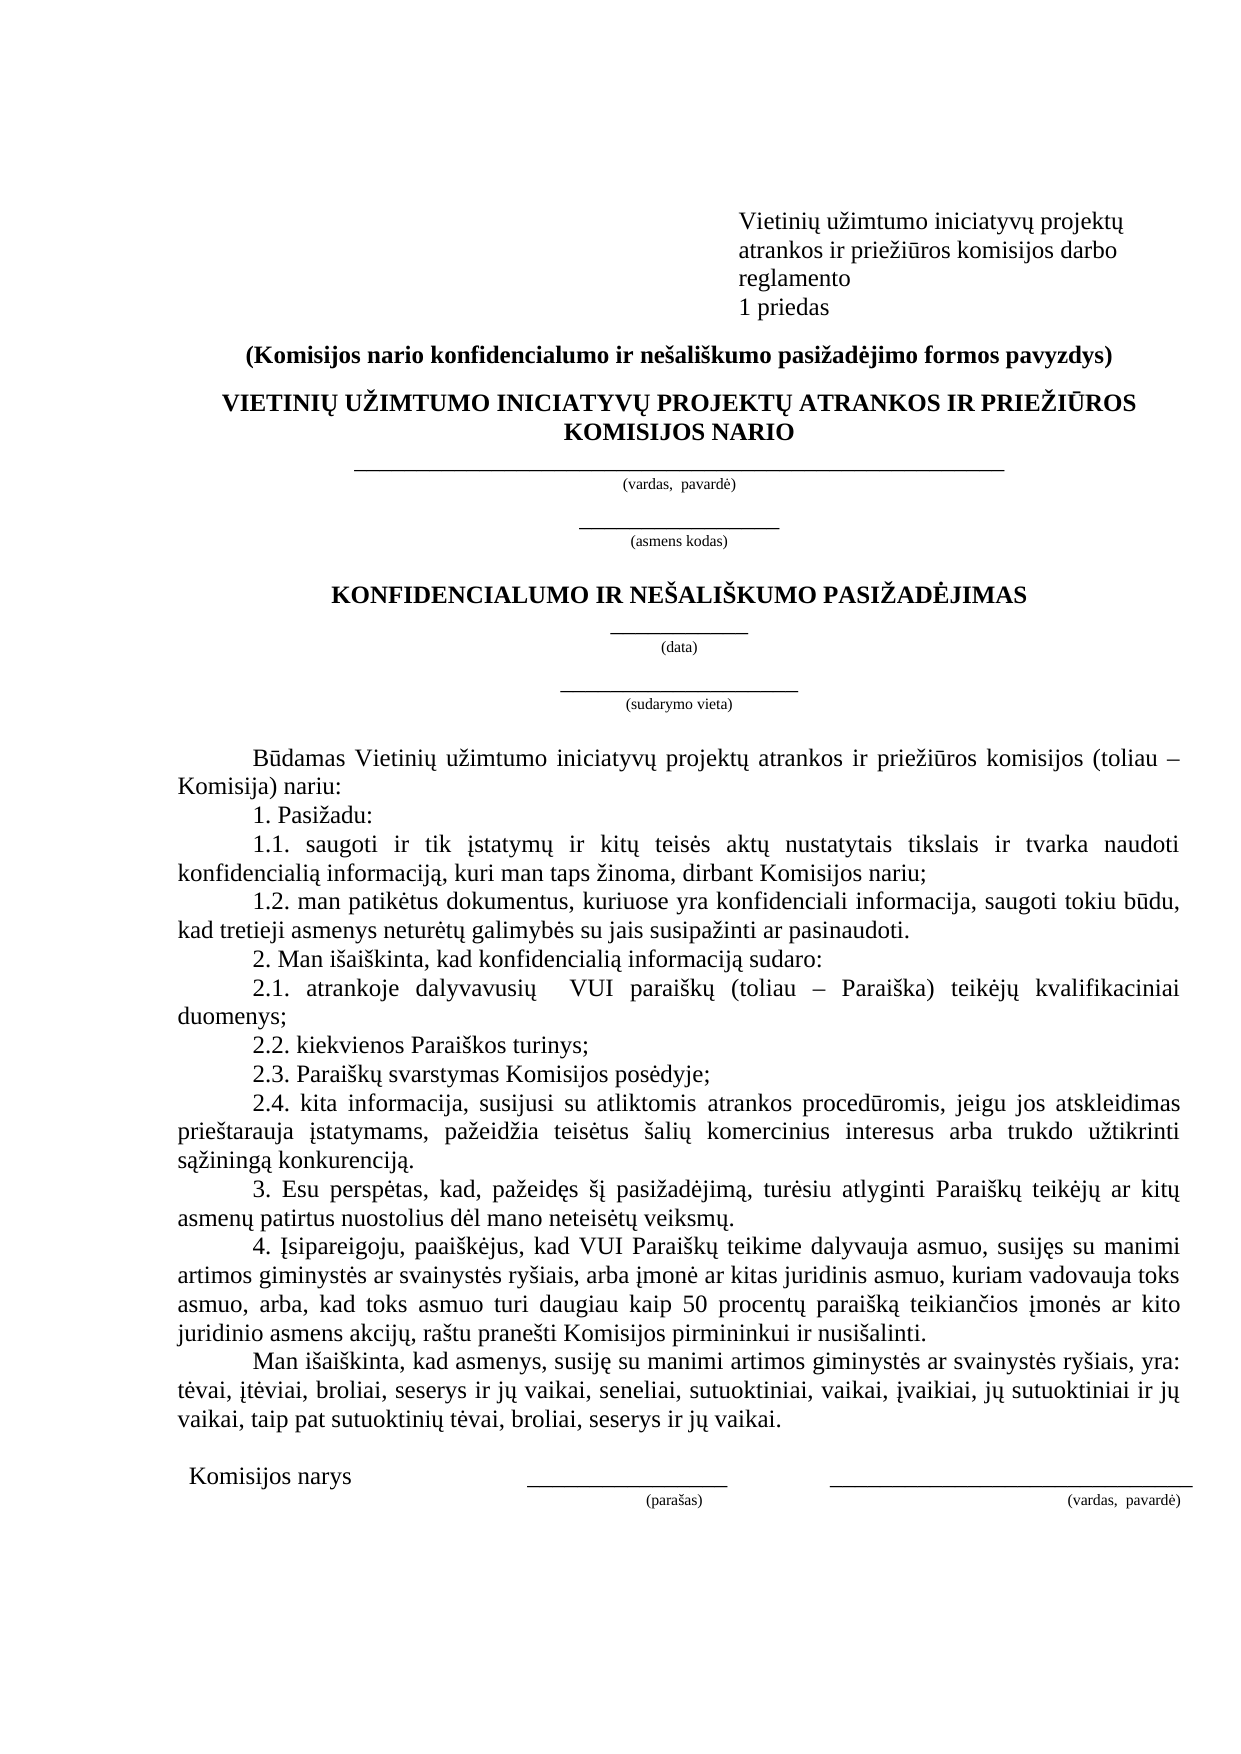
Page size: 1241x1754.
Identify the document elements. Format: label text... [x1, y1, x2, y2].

text (vardas, pavardė) [177, 474, 1181, 503]
text KONFIDENCIALUMO IR NEŠALIŠKUMO PASIŽADĖJIMAS [177, 580, 1181, 608]
text ________________ [177, 503, 1181, 532]
text 1.2. man patikėtus dokumentus, kuriuose yra konfidenciali informacija, saugoti tokiu būdu, kad tretieji asmenys neturėtų galimybės su jais susipažinti ar pasinaudoti. [177, 886, 1181, 944]
text atrankos ir priežiūros komisijos darbo reglamento [738, 235, 1152, 292]
text 1. Pasižadu: [177, 800, 1181, 829]
text (data) [177, 637, 1181, 666]
text 4. Įsipareigoju, paaiškėjus, kad VUI Paraiškų teikime dalyvauja asmuo, susijęs su manimi artimos giminystės ar svainystės ryšiais, arba įmonė ar kitas juridinis asmuo, kuriam vadovauja toks asmuo, arba, kad toks asmuo turi daugiau kaip 50 procentų paraišką teikiančios įmonės ar kito juridinio asmens akcijų, raštu pranešti Komisijos pirmininkui ir nusišalinti. [177, 1231, 1181, 1346]
text 2.4. kita informacija, susijusi su atliktomis atrankos procedūromis, jeigu jos atskleidimas prieštarauja įstatymams, pažeidžia teisėtus šalių komercinius interesus arba trukdo užtikrinti sąžiningą konkurenciją. [177, 1088, 1181, 1174]
text 2.3. Paraiškų svarstymas Komisijos posėdyje; [177, 1059, 1181, 1088]
text ___________________ [177, 666, 1181, 695]
text VIETINIŲ UŽIMTUMO INICIATYVŲ PROJEKTŲ ATRANKOS IR PRIEŽIŪROS KOMISIJOS NARIO [177, 388, 1181, 446]
table_header Komisijos narys [177, 1461, 516, 1519]
table_header _____________________________ (vardas, pavardė) [819, 1461, 1204, 1519]
text ____________________________________________________ [177, 446, 1181, 474]
text ___________ [177, 608, 1181, 637]
text 2.1. atrankoje dalyvavusių VUI paraiškų (toliau – Paraiška) teikėjų kvalifikaciniai duomenys; [177, 973, 1181, 1030]
text Man išaiškinta, kad asmenys, susiję su manimi artimos giminystės ar svainystės ryšiais, yra: tėvai, įtėviai, broliai, seserys ir jų vaikai, seneliai, sutuoktiniai, vaikai, įvaikiai, jų sutuoktiniai ir jų vaikai, taip pat sutuoktinių tėvai, broliai, seserys ir jų vaikai. [177, 1346, 1181, 1433]
text (asmens kodas) [177, 532, 1181, 561]
text Būdamas Vietinių užimtumo iniciatyvų projektų atrankos ir priežiūros komisijos (toliau – Komisija) nariu: [177, 743, 1181, 800]
table_header ________________ (parašas) [516, 1461, 819, 1519]
text 2.2. kiekvienos Paraiškos turinys; [177, 1030, 1181, 1059]
text (Komisijos nario konfidencialumo ir nešališkumo pasižadėjimo formos pavyzdys) [177, 340, 1181, 369]
text 1 priedas [738, 292, 1181, 321]
text (sudarymo vieta) [177, 695, 1181, 723]
text 1.1. saugoti ir tik įstatymų ir kitų teisės aktų nustatytais tikslais ir tvarka naudoti konfidencialią informaciją, kuri man taps žinoma, dirbant Komisijos nariu; [177, 829, 1181, 886]
text 2. Man išaiškinta, kad konfidencialią informaciją sudaro: [177, 944, 1181, 973]
text Vietinių užimtumo iniciatyvų projektų [738, 206, 1152, 235]
text 3. Esu perspėtas, kad, pažeidęs šį pasižadėjimą, turėsiu atlyginti Paraiškų teikėjų ar kitų asmenų patirtus nuostolius dėl mano neteisėtų veiksmų. [177, 1174, 1181, 1231]
